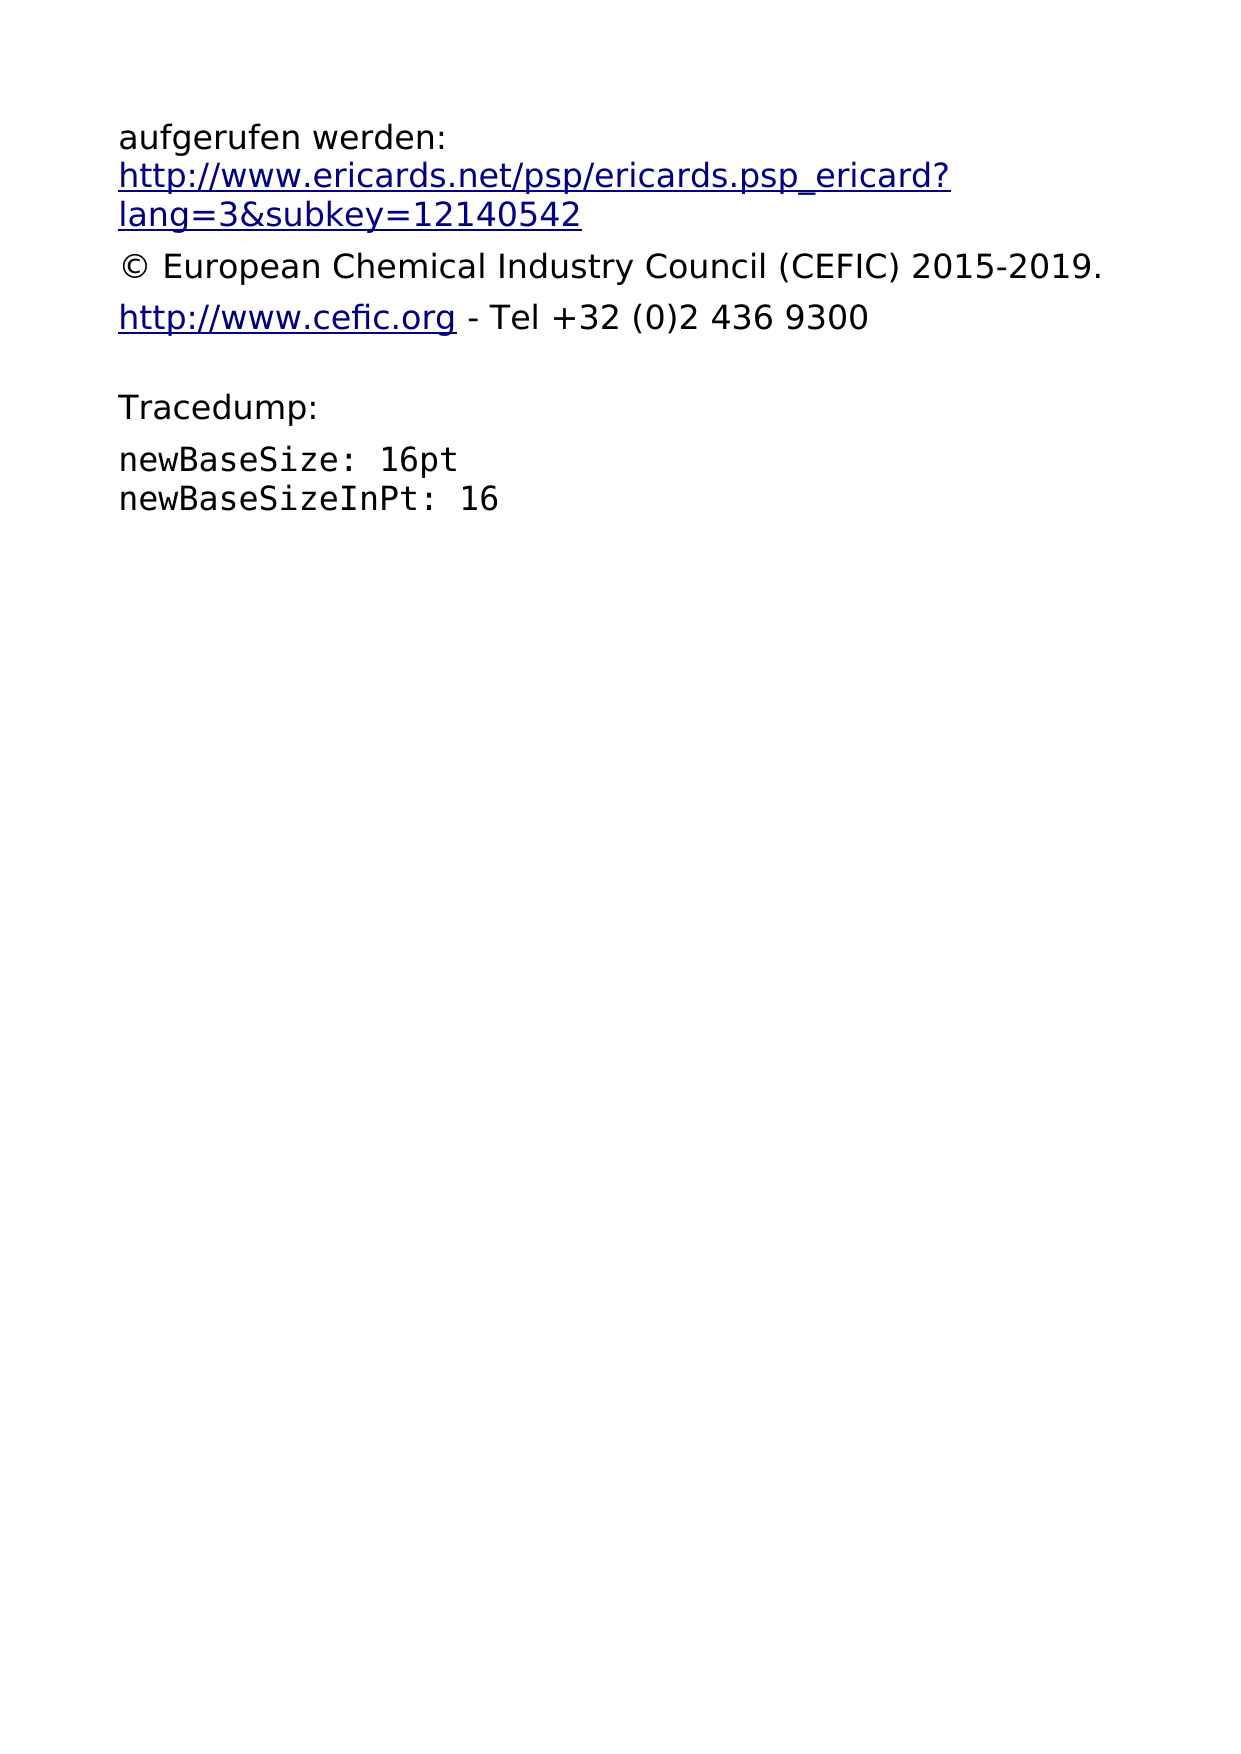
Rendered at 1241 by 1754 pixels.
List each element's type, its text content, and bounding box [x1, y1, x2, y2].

text Tracedump: [118, 350, 1122, 428]
text newBaseSize: 16pt newBaseSizeInPt: 16 [118, 440, 1122, 518]
text aufgerufen werden: http://www.ericards.net/psp/ericards.psp_ericard?lang=3&subkey=12140542 [118, 118, 1122, 235]
text © European Chemical Industry Council (CEFIC) 2015-2019. [118, 247, 1122, 286]
text http://www.cefic.org - Tel +32 (0)2 436 9300 [118, 298, 1122, 337]
